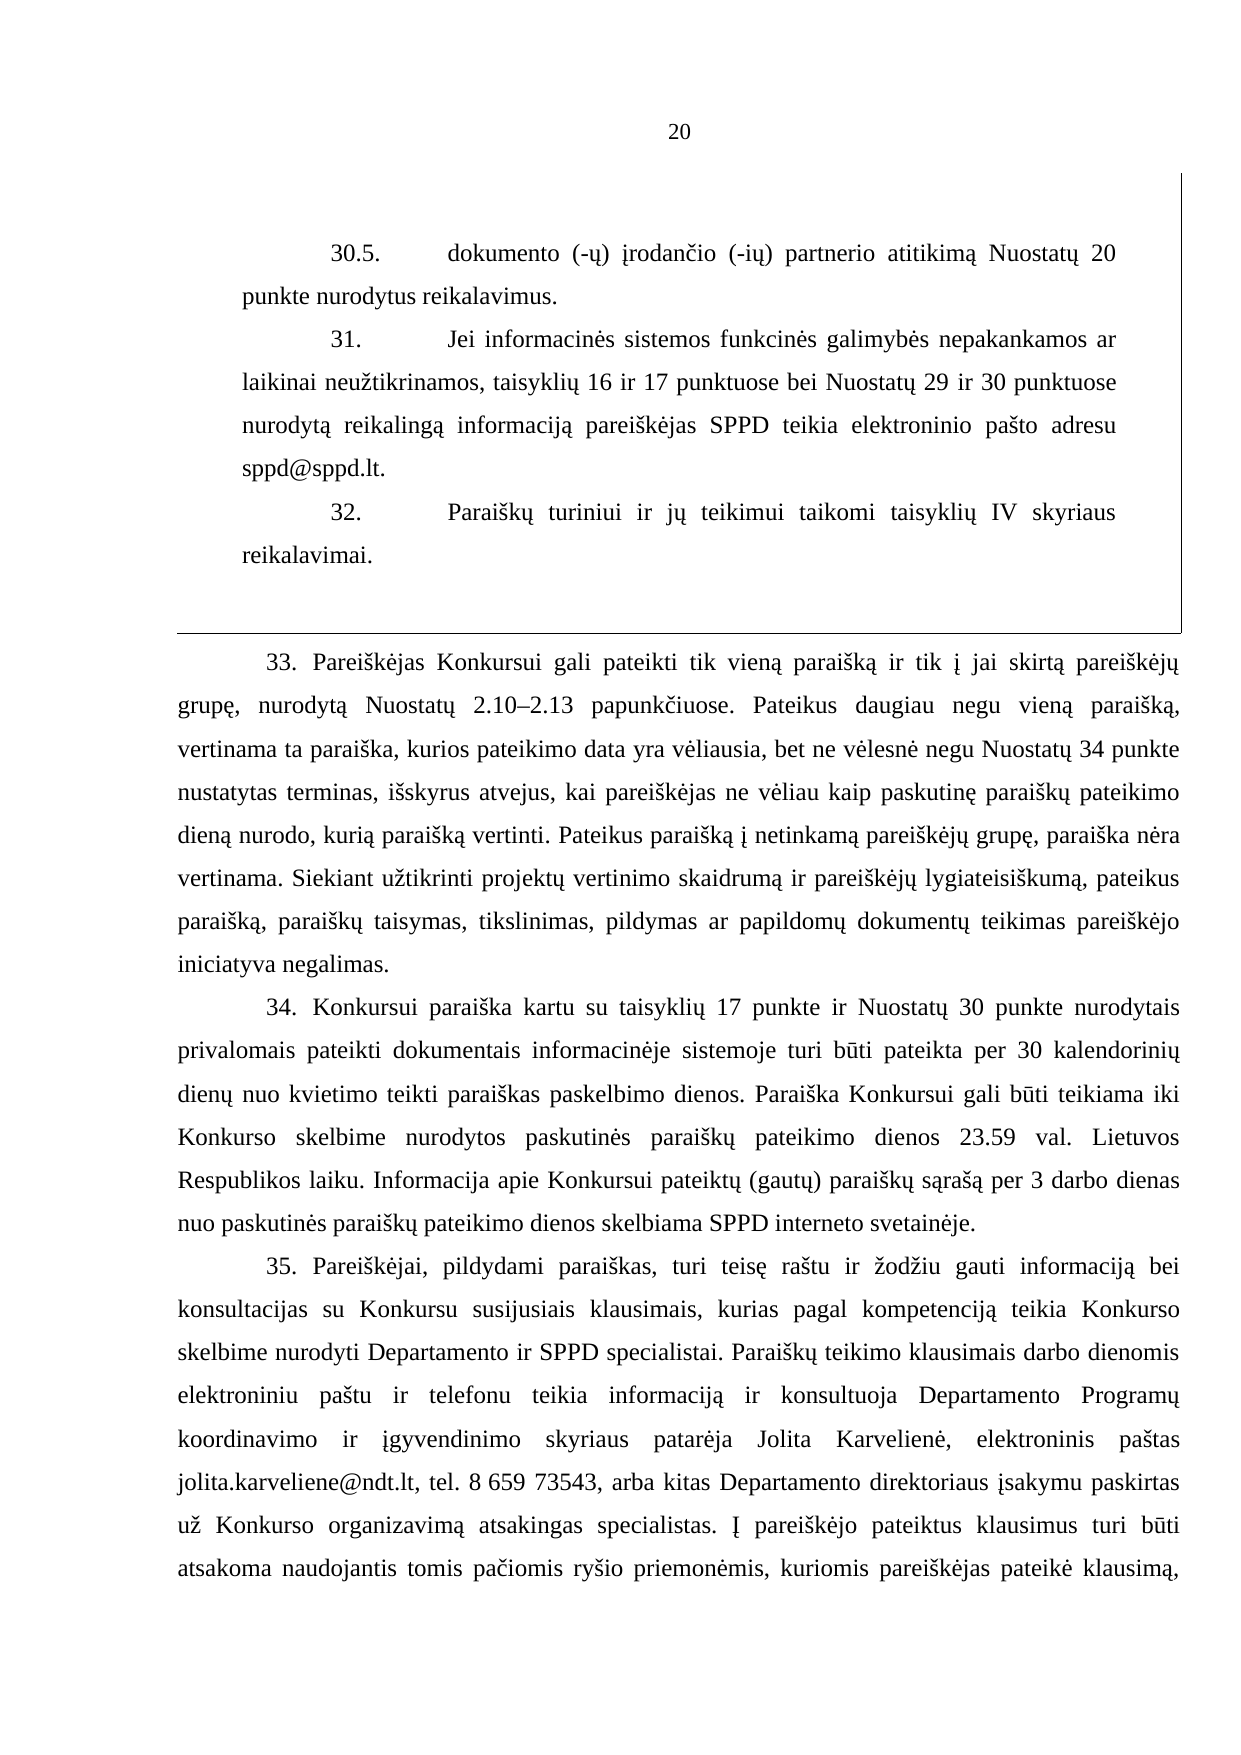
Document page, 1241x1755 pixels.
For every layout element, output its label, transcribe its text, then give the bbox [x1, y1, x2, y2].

text 31. Jei informacinės sistemos funkcinės galimybės nepakankamos ar laikinai neužtikrinamos, taisyklių 16 ir 17 punktuose bei Nuostatų 29 ir 30 punktuose nurodytą reikalingą informaciją pareiškėjas SPPD teikia elektroninio pašto adresu sppd@sppd.lt. [177, 259, 1181, 432]
text 35. Pareiškėjai, pildydami paraiškas, turi teisę raštu ir žodžiu gauti informaciją bei konsultacijas su Konkursu susijusiais klausimais, kurias pagal kompetenciją teikia Konkurso skelbime nurodyti Departamento ir SPPD specialistai. Paraiškų teikimo klausimais darbo dienomis elektroniniu paštu ir telefonu teikia informaciją ir konsultuoja Departamento Programų koordinavimo ir įgyvendinimo skyriaus patarėja Jolita Karvelienė, elektroninis paštas jolita.karveliene@ndt.lt, tel. 8 659 73543, arba kitas Departamento direktoriaus įsakymu paskirtas už Konkurso organizavimą atsakingas specialistas. Į pareiškėjo pateiktus klausimus turi būti atsakoma naudojantis tomis pačiomis ryšio priemonėmis, kuriomis pareiškėjas pateikė klausimą, [177, 1251, 1181, 1582]
text 30.5. dokumento (-ų) įrodančio (-ių) partnerio atitikimą Nuostatų 20 punkte nurodytus reikalavimus. [177, 173, 1181, 259]
text 33. Pareiškėjas Konkursui gali pateikti tik vieną paraišką ir tik į jai skirtą pareiškėjų grupę, nurodytą Nuostatų 2.10–2.13 papunkčiuose. Pateikus daugiau negu vieną paraišką, vertinama ta paraiška, kurios pateikimo data yra vėliausia, bet ne vėlesnė negu Nuostatų 34 punkte nustatytas terminas, išskyrus atvejus, kai pareiškėjas ne vėliau kaip paskutinę paraiškų pateikimo dieną nurodo, kurią paraišką vertinti. Pateikus paraišką į netinkamą pareiškėjų grupę, paraiška nėra vertinama. Siekiant užtikrinti projektų vertinimo skaidrumą ir pareiškėjų lygiateisiškumą, pateikus paraišką, paraiškų taisymas, tikslinimas, pildymas ar papildomų dokumentų teikimas pareiškėjo iniciatyva negalimas. [177, 647, 1181, 978]
text 32. Paraiškų turiniui ir jų teikimui taikomi taisyklių IV skyriaus reikalavimai. [177, 432, 1181, 633]
text 34. Konkursui paraiška kartu su taisyklių 17 punkte ir Nuostatų 30 punkte nurodytais privalomais pateikti dokumentais informacinėje sistemoje turi būti pateikta per 30 kalendorinių dienų nuo kvietimo teikti paraiškas paskelbimo dienos. Paraiška Konkursui gali būti teikiama iki Konkurso skelbime nurodytos paskutinės paraiškų pateikimo dienos 23.59 val. Lietuvos Respublikos laiku. Informacija apie Konkursui pateiktų (gautų) paraiškų sąrašą per 3 darbo dienas nuo paskutinės paraiškų pateikimo dienos skelbiama SPPD interneto svetainėje. [177, 992, 1181, 1237]
